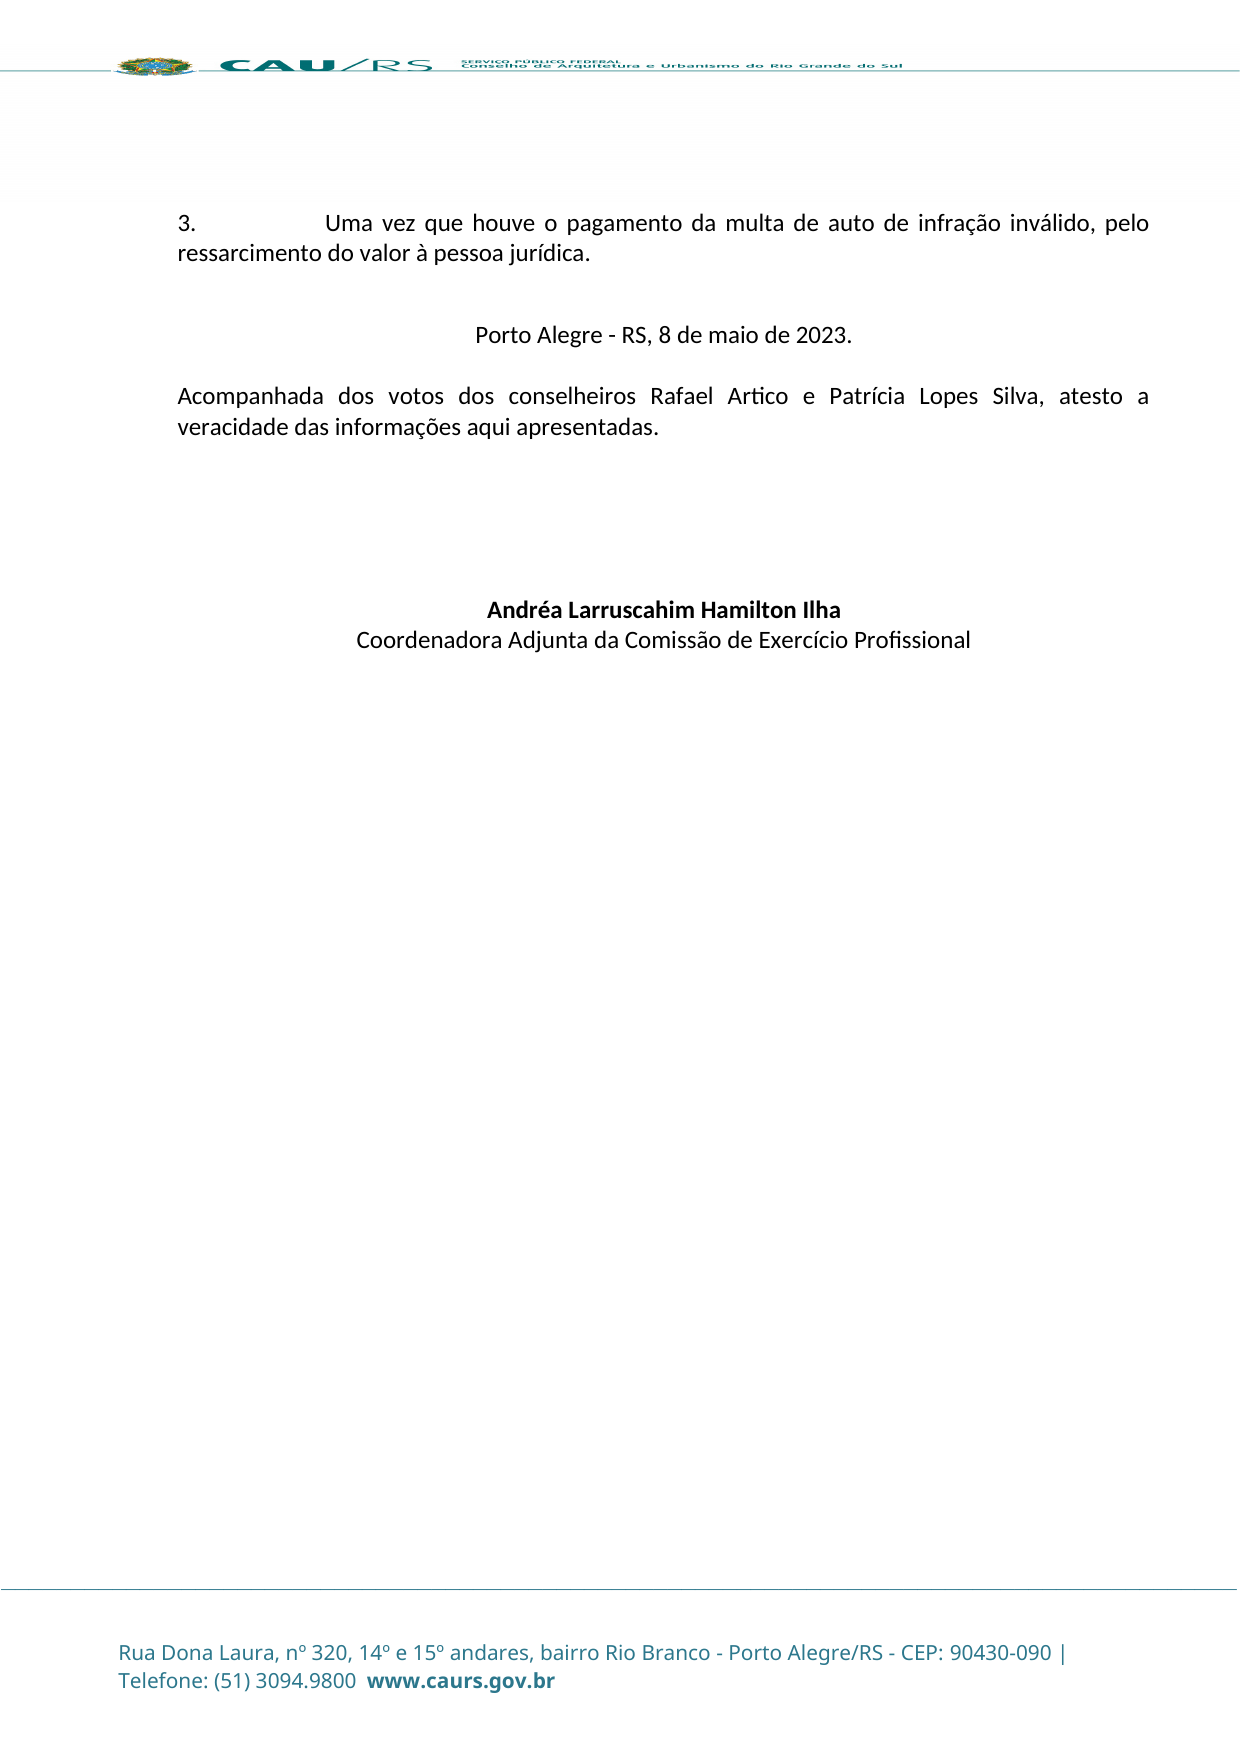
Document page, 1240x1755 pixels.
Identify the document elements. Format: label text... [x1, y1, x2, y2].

list Uma vez que houve o pagamento da multa de auto de infração inválido, pelo ressarcimento do valor à pessoa jurídica. [177, 207, 1151, 268]
text Acompanhada dos votos dos conselheiros Rafael Artico e Patrícia Lopes Silva, atesto a veracidade das informações aqui apresentadas. [177, 380, 1151, 441]
text Coordenadora Adjunta da Comissão de Exercício Profissional [177, 624, 1151, 655]
text Andréa Larruscahim Hamilton Ilha [177, 594, 1151, 624]
text Porto Alegre - RS, 8 de maio de 2023. [177, 319, 1151, 350]
